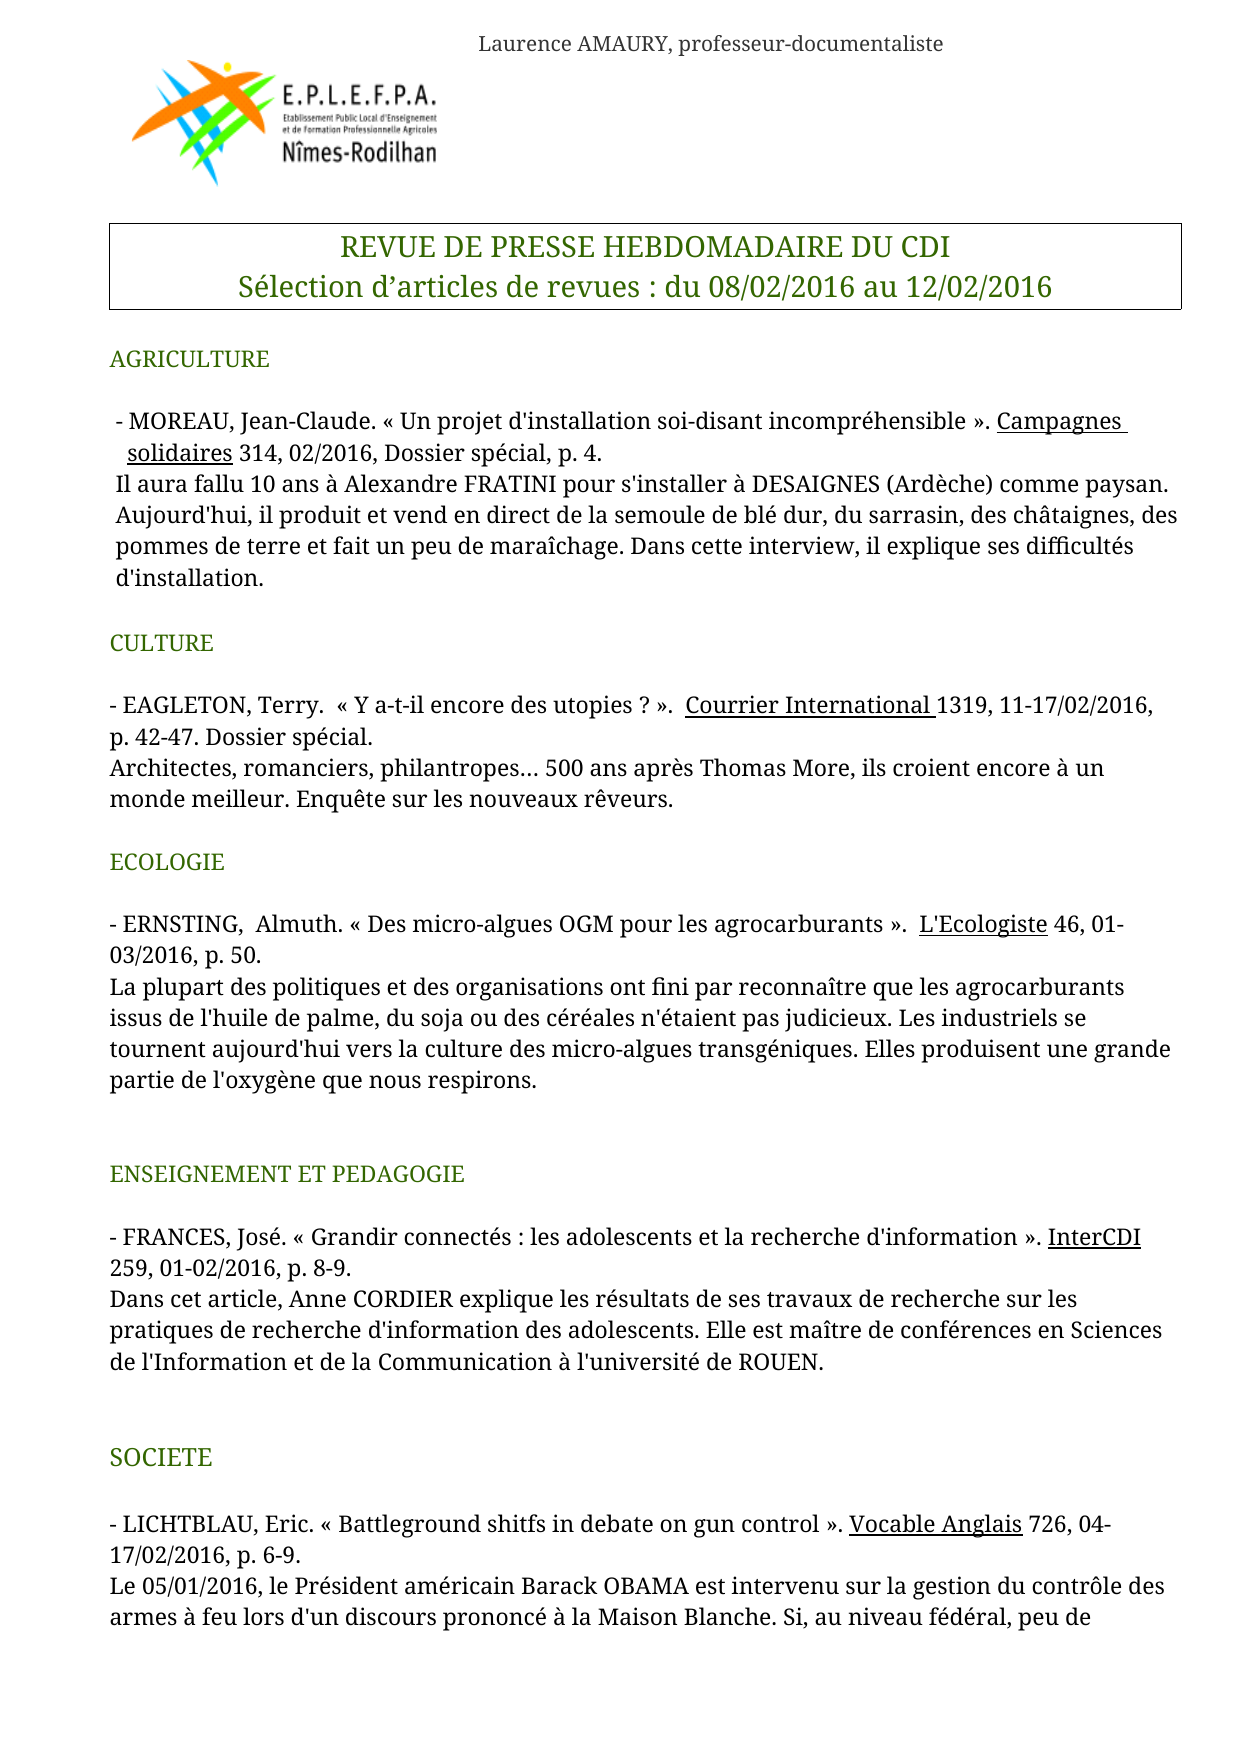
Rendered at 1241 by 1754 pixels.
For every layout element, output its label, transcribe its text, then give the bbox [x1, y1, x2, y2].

text SOCIETE [109, 1439, 1181, 1473]
text Le 05/01/2016, le Président américain Barack OBAMA est intervenu sur la gestion du contrôle des armes à feu lors d'un discours prononcé à la Maison Blanche. Si, au niveau fédéral, peu de [109, 1570, 1181, 1632]
text ENSEIGNEMENT ET PEDAGOGIE [109, 1158, 1181, 1189]
text Il aura fallu 10 ans à Alexandre FRATINI pour s'installer à DESAIGNES (Ardèche) comme paysan. Aujourd'hui, il produit et vend en direct de la semoule de blé dur, du sarrasin, des châtaignes, des pommes de terre et fait un peu de maraîchage. Dans cette interview, il explique ses difficultés d'installation. [115, 468, 1181, 593]
text AGRICULTURE [109, 343, 1181, 374]
text - MOREAU, Jean-Claude. « Un projet d'installation soi-disant incompréhensible ». Campagnes solidaires 314, 02/2016, Dossier spécial, p. 4. [98, 405, 1181, 468]
text - LICHTBLAU, Eric. « Battleground shitfs in debate on gun control ». Vocable Anglais 726, 04-17/02/2016, p. 6-9. [109, 1507, 1181, 1570]
subtitle Sélection d’articles de revues : du 08/02/2016 au 12/02/2016 [110, 263, 1181, 309]
text Laurence AMAURY, professeur-documentaliste [241, 29, 1181, 58]
text ECOLOGIE [109, 846, 1181, 877]
text Architectes, romanciers, philantropes… 500 ans après Thomas More, ils croient encore à un monde meilleur. Enquête sur les nouveaux rêveurs. [109, 752, 1181, 814]
text p. 42-47. Dossier spécial. [109, 721, 1181, 752]
text REVUE DE PRESSE HEBDOMADAIRE DU CDI [110, 224, 1181, 263]
text Dans cet article, Anne CORDIER explique les résultats de ses travaux de recherche sur les pratiques de recherche d'information des adolescents. Elle est maître de conférences en Sciences de l'Information et de la Communication à l'université de ROUEN. [109, 1283, 1181, 1377]
text La plupart des politiques et des organisations ont fini par reconnaître que les agrocarburants issus de l'huile de palme, du soja ou des céréales n'étaient pas judicieux. Les industriels se tournent aujourd'hui vers la culture des micro-algues transgéniques. Elles produisent une grande partie de l'oxygène que nous respirons. [109, 971, 1181, 1096]
text - ERNSTING, Almuth. « Des micro-algues OGM pour les agrocarburants ». L'Ecologiste 46, 01-03/2016, p. 50. [109, 908, 1181, 971]
text - FRANCES, José. « Grandir connectés : les adolescents et la recherche d'information ». InterCDI 259, 01-02/2016, p. 8-9. [109, 1221, 1181, 1283]
text CULTURE [109, 627, 1181, 658]
text - EAGLETON, Terry. « Y a-t-il encore des utopies ? ». Courrier International 1319, 11-17/02/2016, [109, 689, 1181, 721]
